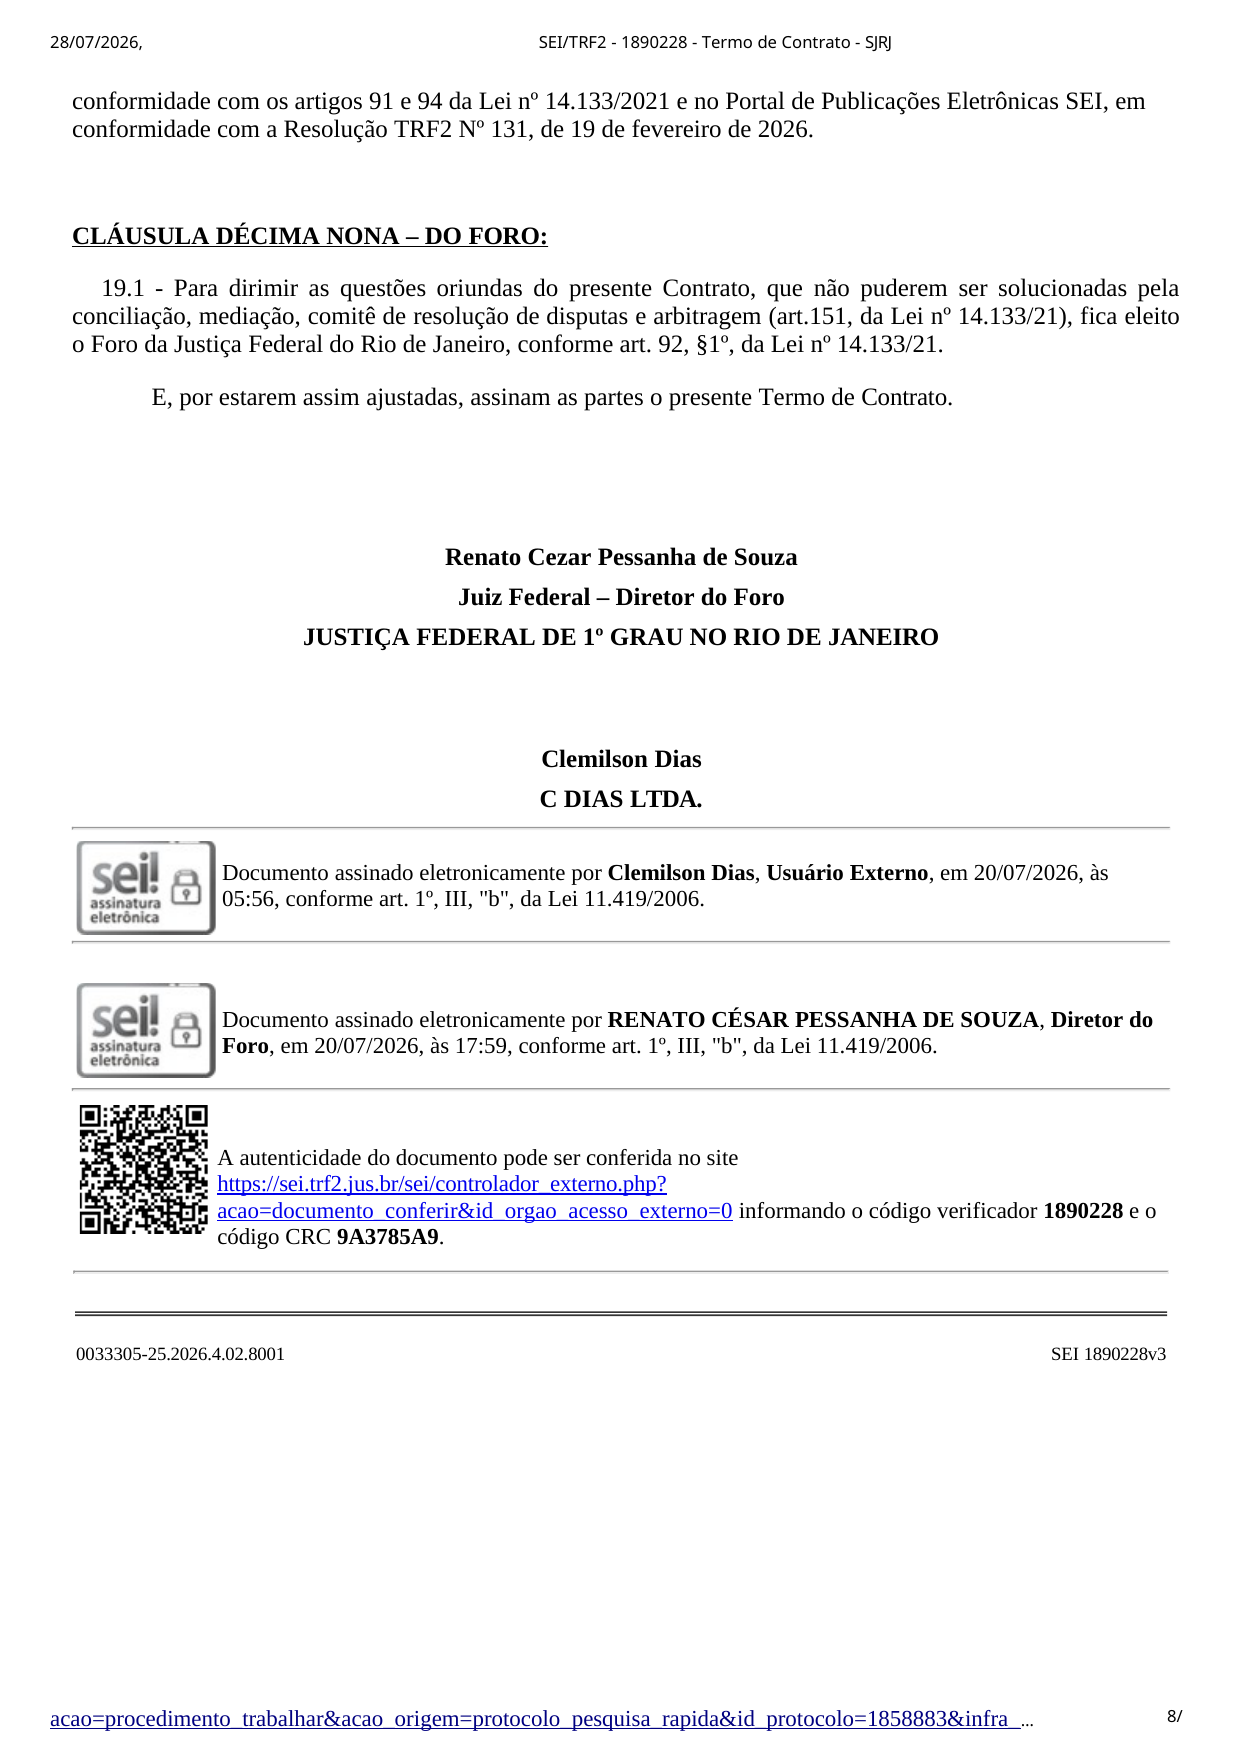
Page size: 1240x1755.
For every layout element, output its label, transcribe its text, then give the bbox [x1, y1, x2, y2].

subtitle Renato Cezar Pessanha de Souza Juiz Federal – Diretor do Foro [427, 542, 816, 611]
text Documento assinado eletronicamente por Clemilson Dias, Usuário Externo, em 20/07/2026, às 05:56, conforme art. 1º, III, "b", da Lei 11.419/2006. [222, 859, 1159, 912]
text JUSTIÇA FEDERAL DE 1º GRAU NO RIO DE JANEIRO [62, 622, 1181, 651]
text 0033305-25.2026.4.02.8001 SEI 1890228v3 [62, 1343, 1181, 1364]
list - Para dirimir as questões oriundas do presente Contrato, que não puderem ser solucionadas pela conciliação, mediação, comitê de resolução de disputas e arbitragem (art.151, da Lei nº 14.133/21), fica eleito o Foro da Justiça Federal do Rio de Janeiro, conforme art. 92, §1º, da Lei nº 14.133/21. [72, 274, 1181, 358]
text Documento assinado eletronicamente por RENATO CÉSAR PESSANHA DE SOUZA, Diretor do Foro, em 20/07/2026, às 17:59, conforme art. 1º, III, "b", da Lei 11.419/2006. [222, 1006, 1181, 1059]
text E, por estarem assim ajustadas, assinam as partes o presente Termo de Contrato. [151, 382, 1181, 411]
text conformidade com os artigos 91 e 94 da Lei nº 14.133/2021 e no Portal de Publicações Eletrônicas SEI, em conformidade com a Resolução TRF2 Nº 131, de 19 de fevereiro de 2026. [72, 87, 1181, 143]
text A autenticidade do documento pode ser conferida no site https://sei.trf2.jus.br/sei/controlador_externo.php? acao=documento_conferir&id_orgao_acesso_externo=0 informando o código verificador 1890228 e o código CRC 9A3785A9. [217, 1144, 1159, 1249]
subtitle Clemilson Dias C DIAS LTDA. [539, 744, 703, 813]
subtitle CLÁUSULA DÉCIMA NONA – DO FORO: [72, 221, 1181, 249]
